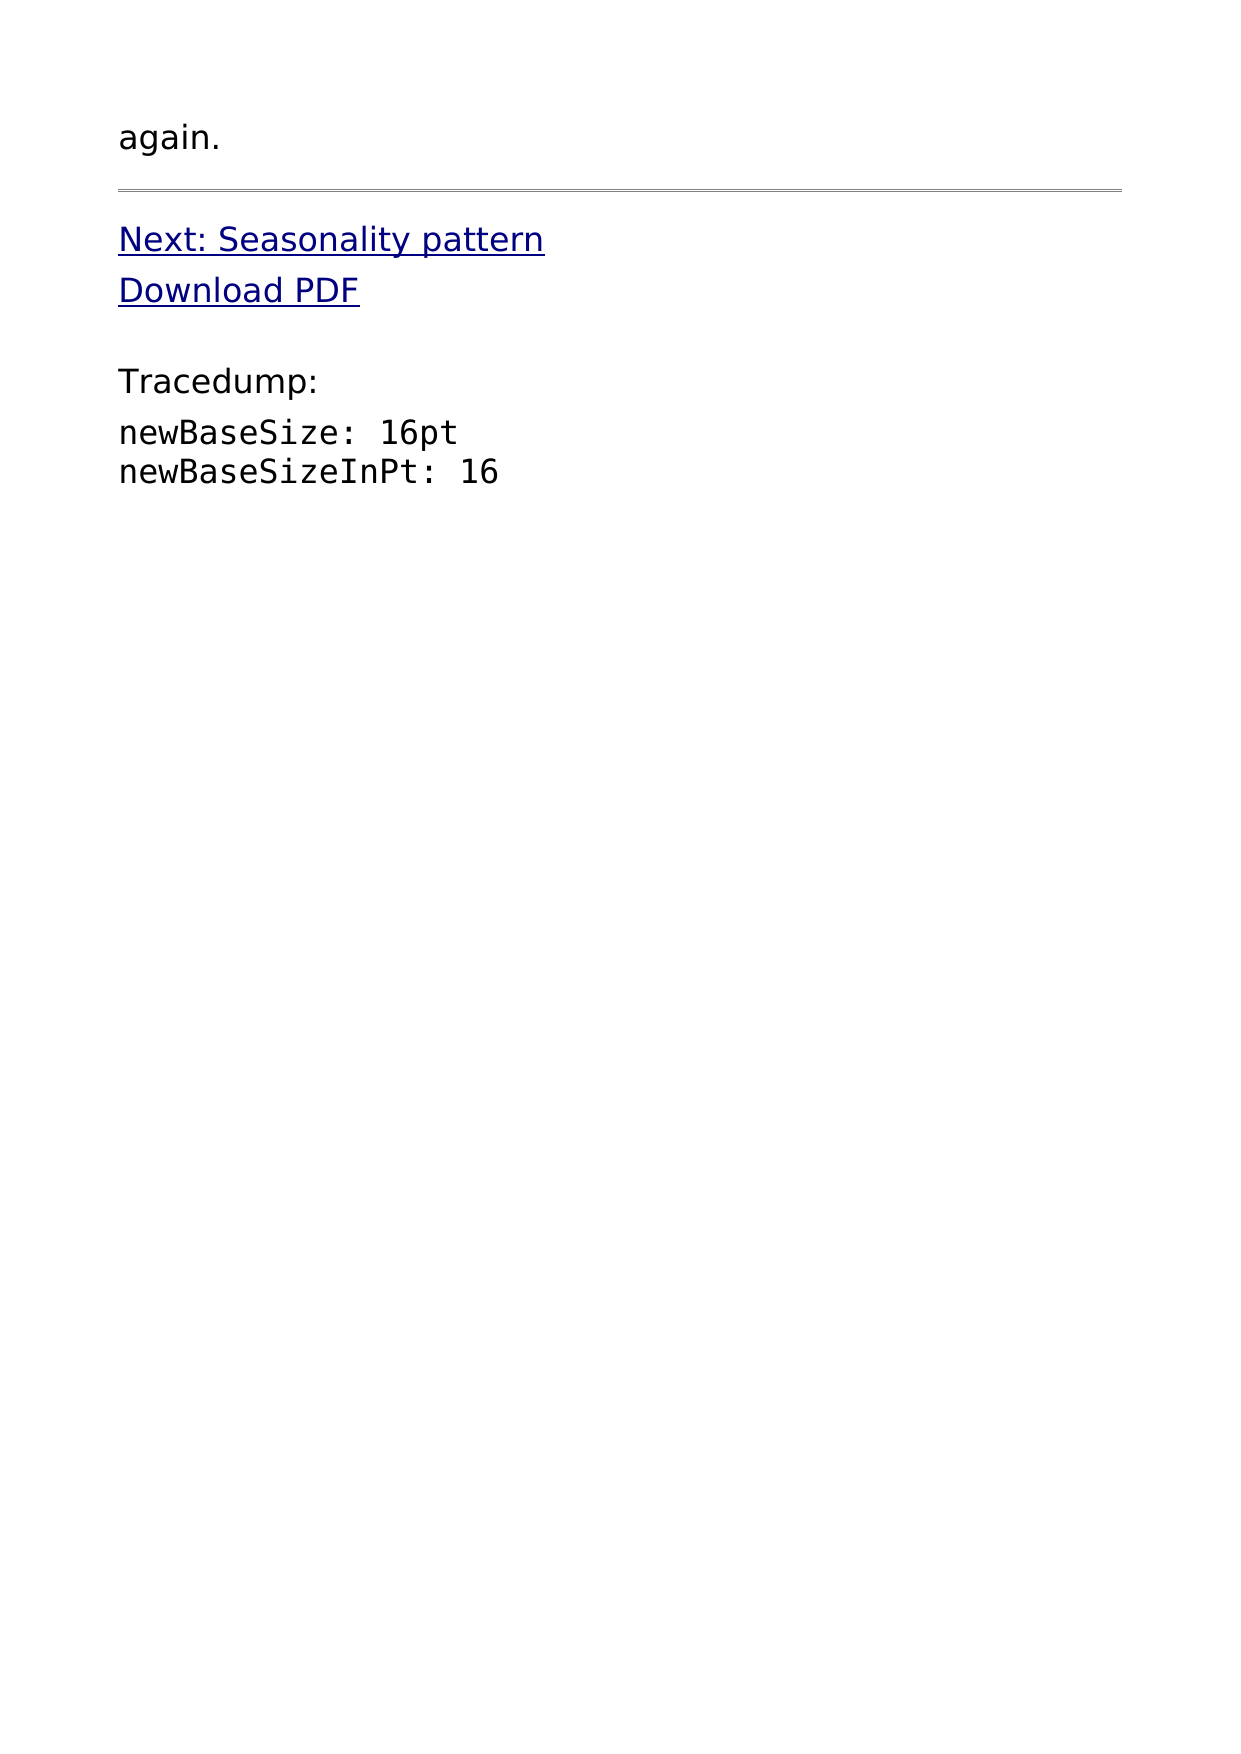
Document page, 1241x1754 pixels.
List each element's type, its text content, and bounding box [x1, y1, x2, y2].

text newBaseSize: 16pt newBaseSizeInPt: 16 [118, 413, 1122, 491]
text Tracedump: [118, 323, 1122, 401]
text again. [118, 118, 1122, 157]
text Next: Seasonality pattern [118, 221, 1122, 259]
text Download PDF [118, 272, 1122, 311]
